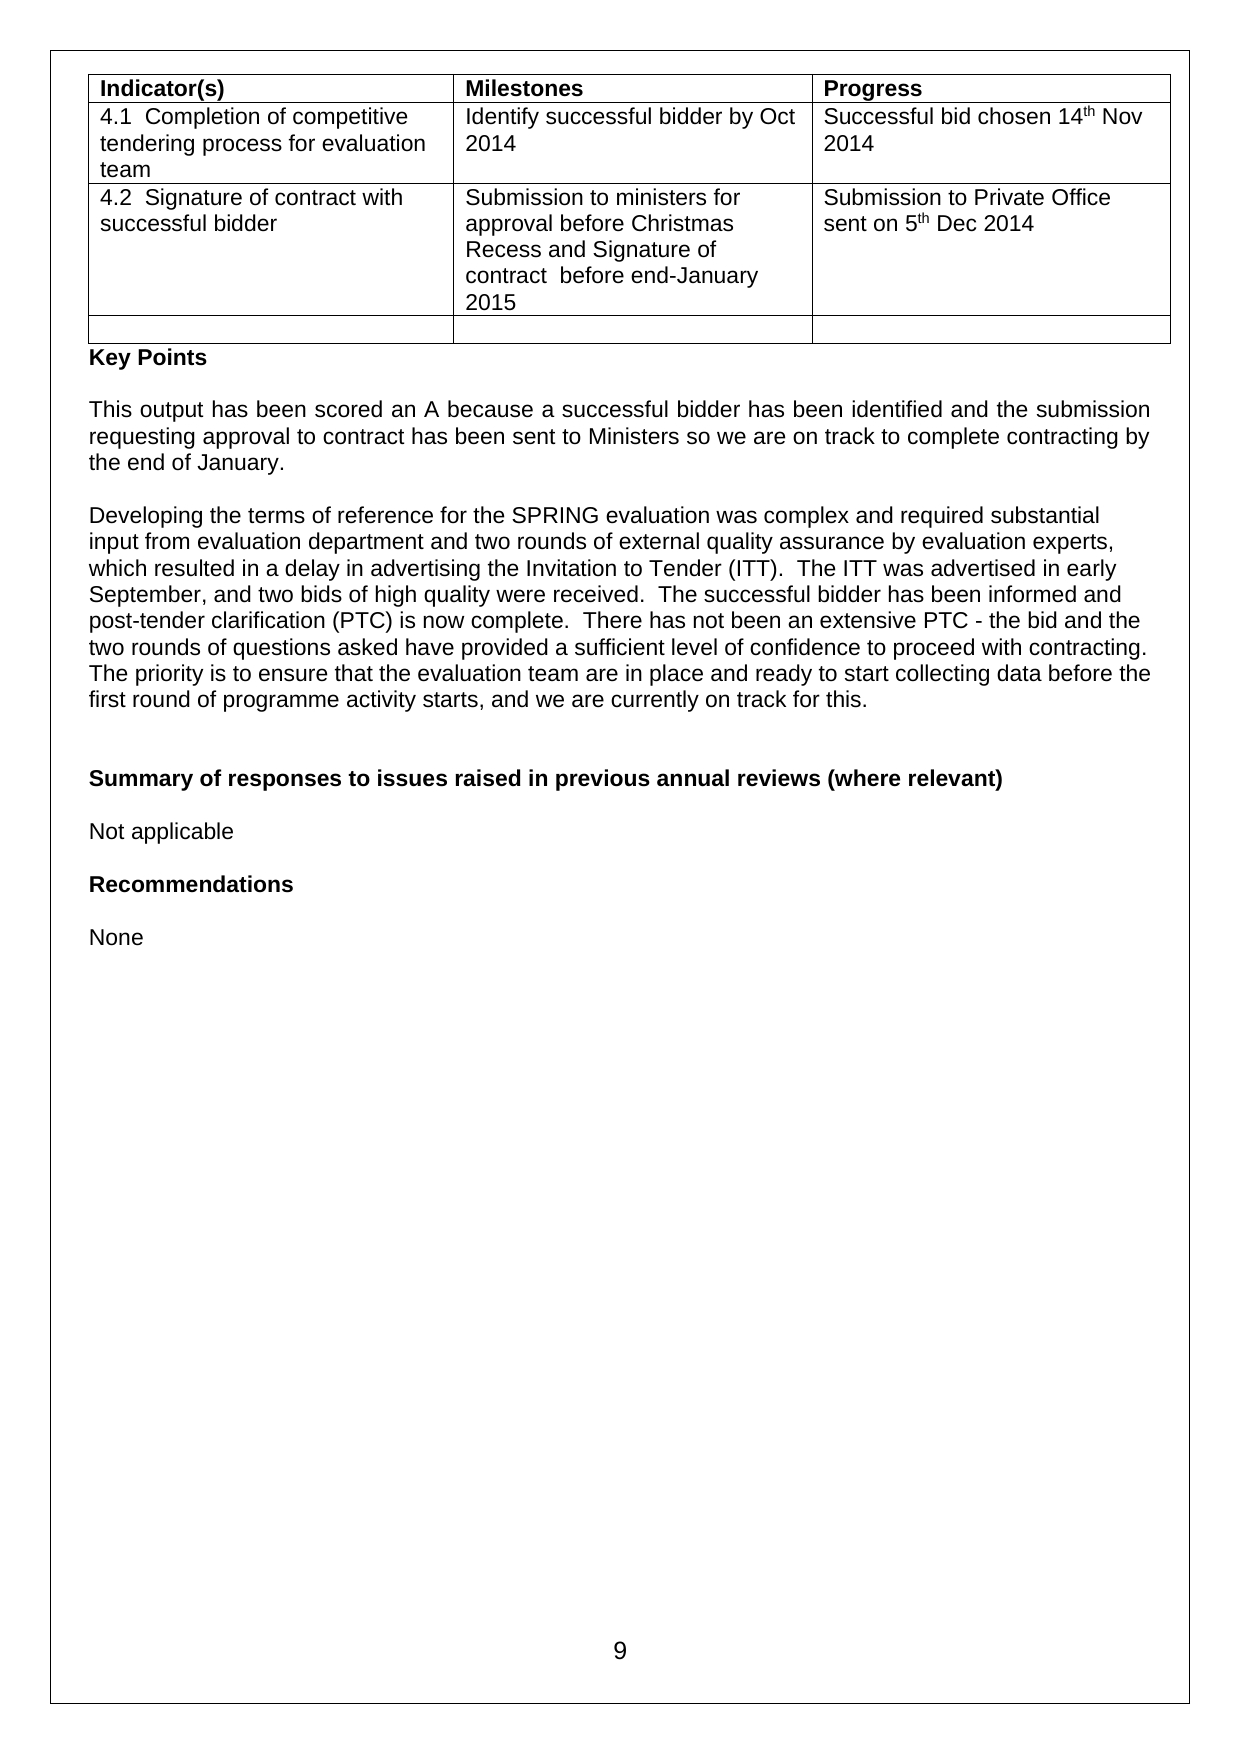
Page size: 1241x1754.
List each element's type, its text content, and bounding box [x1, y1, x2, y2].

table_cell [454, 316, 812, 343]
text Summary of responses to issues raised in previous annual reviews (where relevant) [89, 765, 1152, 792]
table_cell Submission to ministers for approval before Christmas Recess and Signature of contract before end-January 2015 [454, 184, 812, 315]
text Key Points [89, 344, 1152, 370]
text None [89, 923, 1152, 950]
table_cell 4.2 Signature of contract with successful bidder [89, 184, 453, 315]
table_cell Successful bid chosen 14th Nov 2014 [813, 103, 1170, 182]
table_header Progress [813, 75, 1170, 102]
table_cell Submission to Private Office sent on 5th Dec 2014 [813, 184, 1170, 315]
text Recommendations [89, 871, 1152, 897]
text Developing the terms of reference for the SPRING evaluation was complex and required substantial input from evaluation department and two rounds of external quality assurance by evaluation experts, which resulted in a delay in advertising the Invitation to Tender (ITT). The ITT was advertised in early September, and two bids of high quality were received. The successful bidder has been informed and post-tender clarification (PTC) is now complete. There has not been an extensive PTC - the bid and the two rounds of questions asked have provided a sufficient level of confidence to proceed with contracting. The priority is to ensure that the evaluation team are in place and ready to start collecting data before the first round of programme activity starts, and we are currently on track for this. [89, 502, 1152, 713]
text This output has been scored an A because a successful bidder has been identified and the submission requesting approval to contract has been sent to Ministers so we are on track to complete contracting by the end of January. [89, 396, 1152, 475]
table_cell [89, 316, 453, 343]
text Not applicable [89, 818, 1152, 844]
table_header Milestones [454, 75, 812, 102]
table_cell [813, 316, 1170, 343]
table_cell 4.1 Completion of competitive tendering process for evaluation team [89, 103, 453, 182]
table_header Indicator(s) [89, 75, 453, 102]
table_cell Identify successful bidder by Oct 2014 [454, 103, 812, 182]
